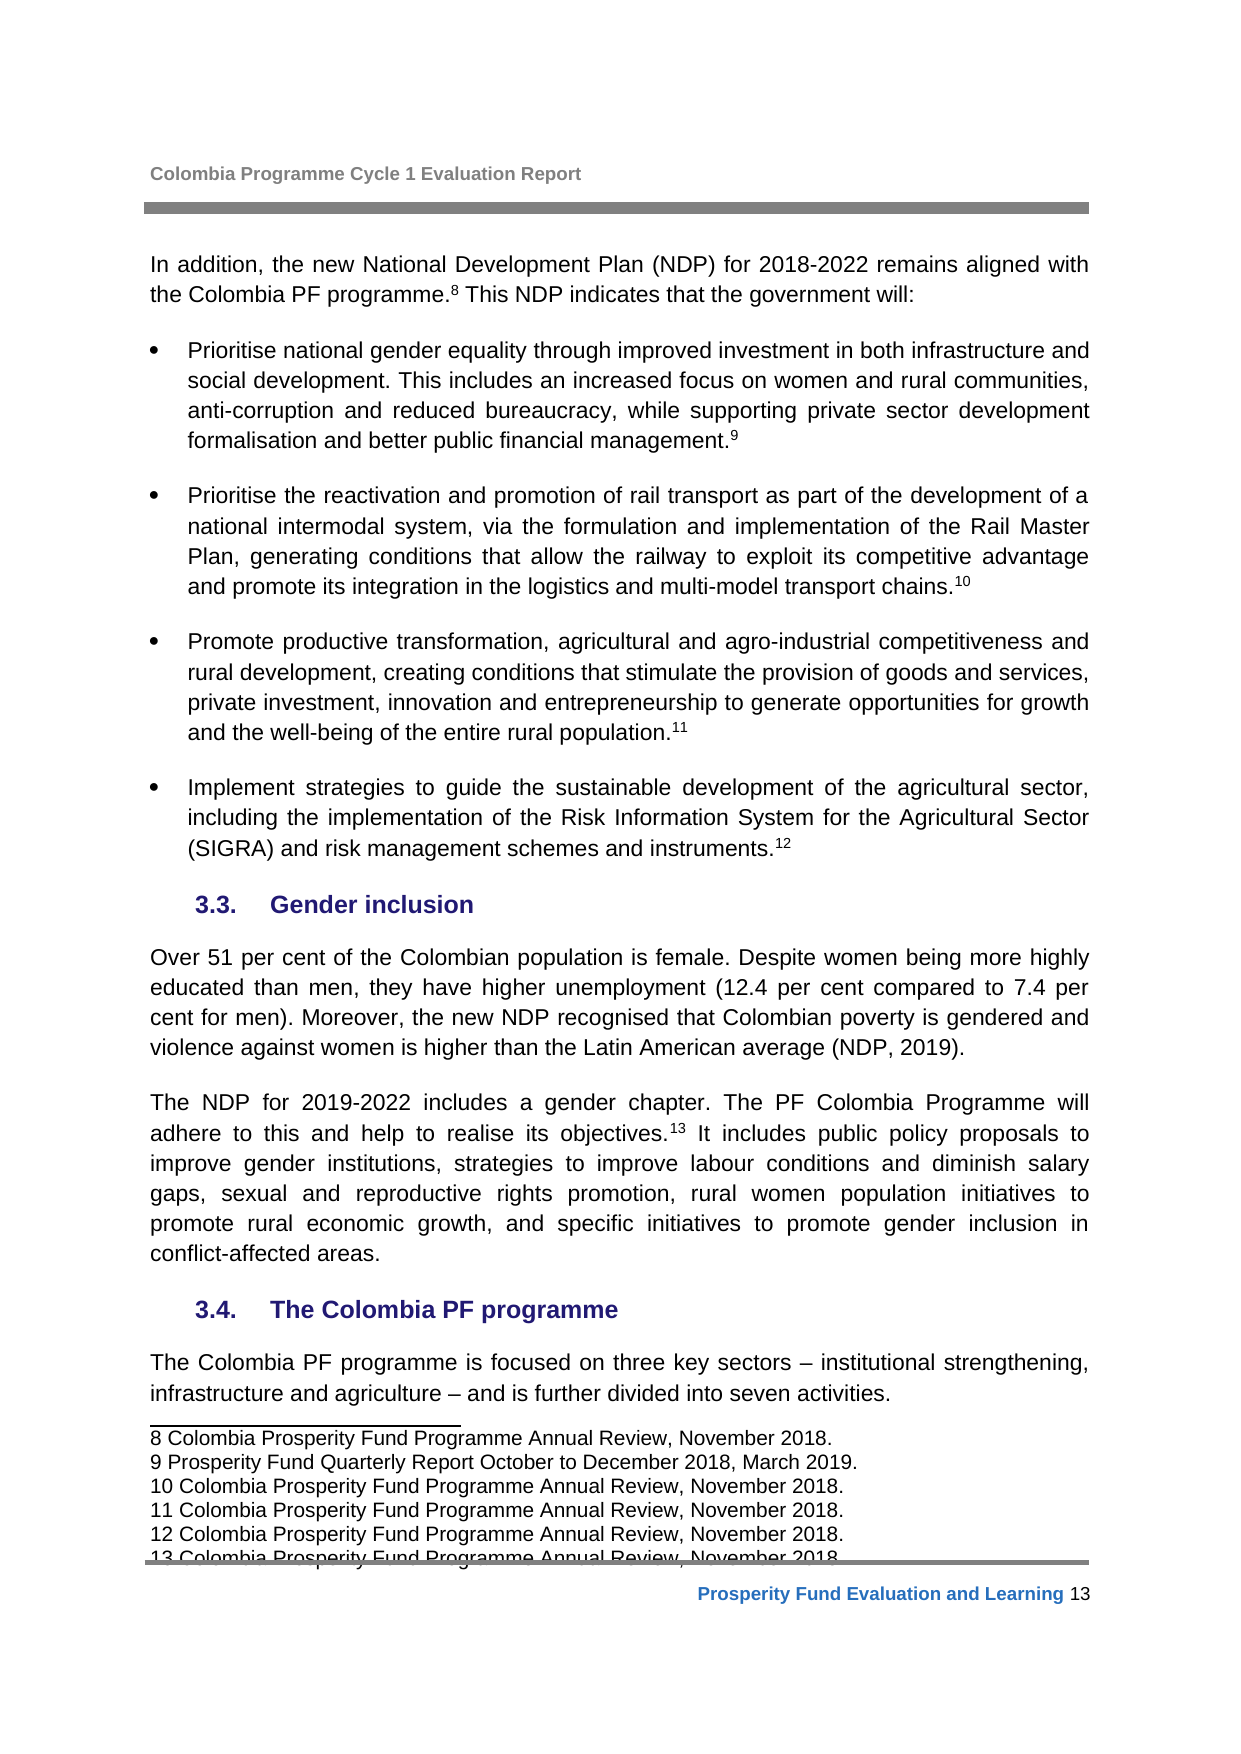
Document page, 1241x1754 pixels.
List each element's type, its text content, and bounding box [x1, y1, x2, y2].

list Colombia Prosperity Fund Programme Annual Review, November 2018. [150, 1474, 1090, 1498]
subtitle The Colombia PF programme [195, 1296, 1090, 1324]
subtitle Gender inclusion [195, 890, 1090, 918]
list Promote productive transformation, agricultural and agro-industrial competitiveness and rural development, creating conditions that stimulate the provision of goods and services, private investment, innovation and entrepreneurship to generate opportunities for growth and the well-being of the entire rural population. [150, 628, 1090, 745]
text Colombia Prosperity Fund Programme Annual Review, November 2018. [150, 1546, 1090, 1570]
list Colombia Prosperity Fund Programme Annual Review, November 2018. [150, 1522, 1090, 1546]
list Prioritise the reactivation and promotion of rail transport as part of the development of a national intermodal system, via the formulation and implementation of the Rail Master Plan, generating conditions that allow the railway to exploit its competitive advantage and promote its integration in the logistics and multi-model transport chains. [150, 482, 1090, 599]
list Implement strategies to guide the sustainable development of the agricultural sector, including the implementation of the Risk Information System for the Agricultural Sector (SIGRA) and risk management schemes and instruments. [150, 774, 1090, 861]
text The NDP for 2019-2022 includes a gender chapter. The PF Colombia Programme will adhere to this and help to realise its objectives. It includes public policy proposals to improve gender institutions, strategies to improve labour conditions and diminish salary gaps, sexual and reproductive rights promotion, rural women population initiatives to promote rural economic growth, and specific initiatives to promote gender inclusion in conflict-affected areas. [150, 1089, 1090, 1267]
text Over 51 per cent of the Colombian population is female. Despite women being more highly educated than men, they have higher unemployment (12.4 per cent compared to 7.4 per cent for men). Moreover, the new NDP recognised that Colombian poverty is gendered and violence against women is higher than the Latin American average (NDP, 2019). [150, 943, 1090, 1060]
list Prioritise national gender equality through improved investment in both infrastructure and social development. This includes an increased focus on women and rural communities, anti-corruption and reduced bureaucracy, while supporting private sector development formalisation and better public financial management. [150, 337, 1090, 453]
text Colombia Prosperity Fund Programme Annual Review, November 2018. [150, 1426, 1090, 1450]
list Colombia Prosperity Fund Programme Annual Review, November 2018. [150, 1498, 1090, 1522]
text The Colombia PF programme is focused on three key sectors – institutional strengthening, infrastructure and agriculture – and is further divided into seven activities. [150, 1349, 1090, 1406]
list Prosperity Fund Quarterly Report October to December 2018, March 2019. [150, 1450, 1090, 1474]
text In addition, the new National Development Plan (NDP) for 2018-2022 remains aligned with the Colombia PF programme. This NDP indicates that the government will: [150, 251, 1090, 308]
